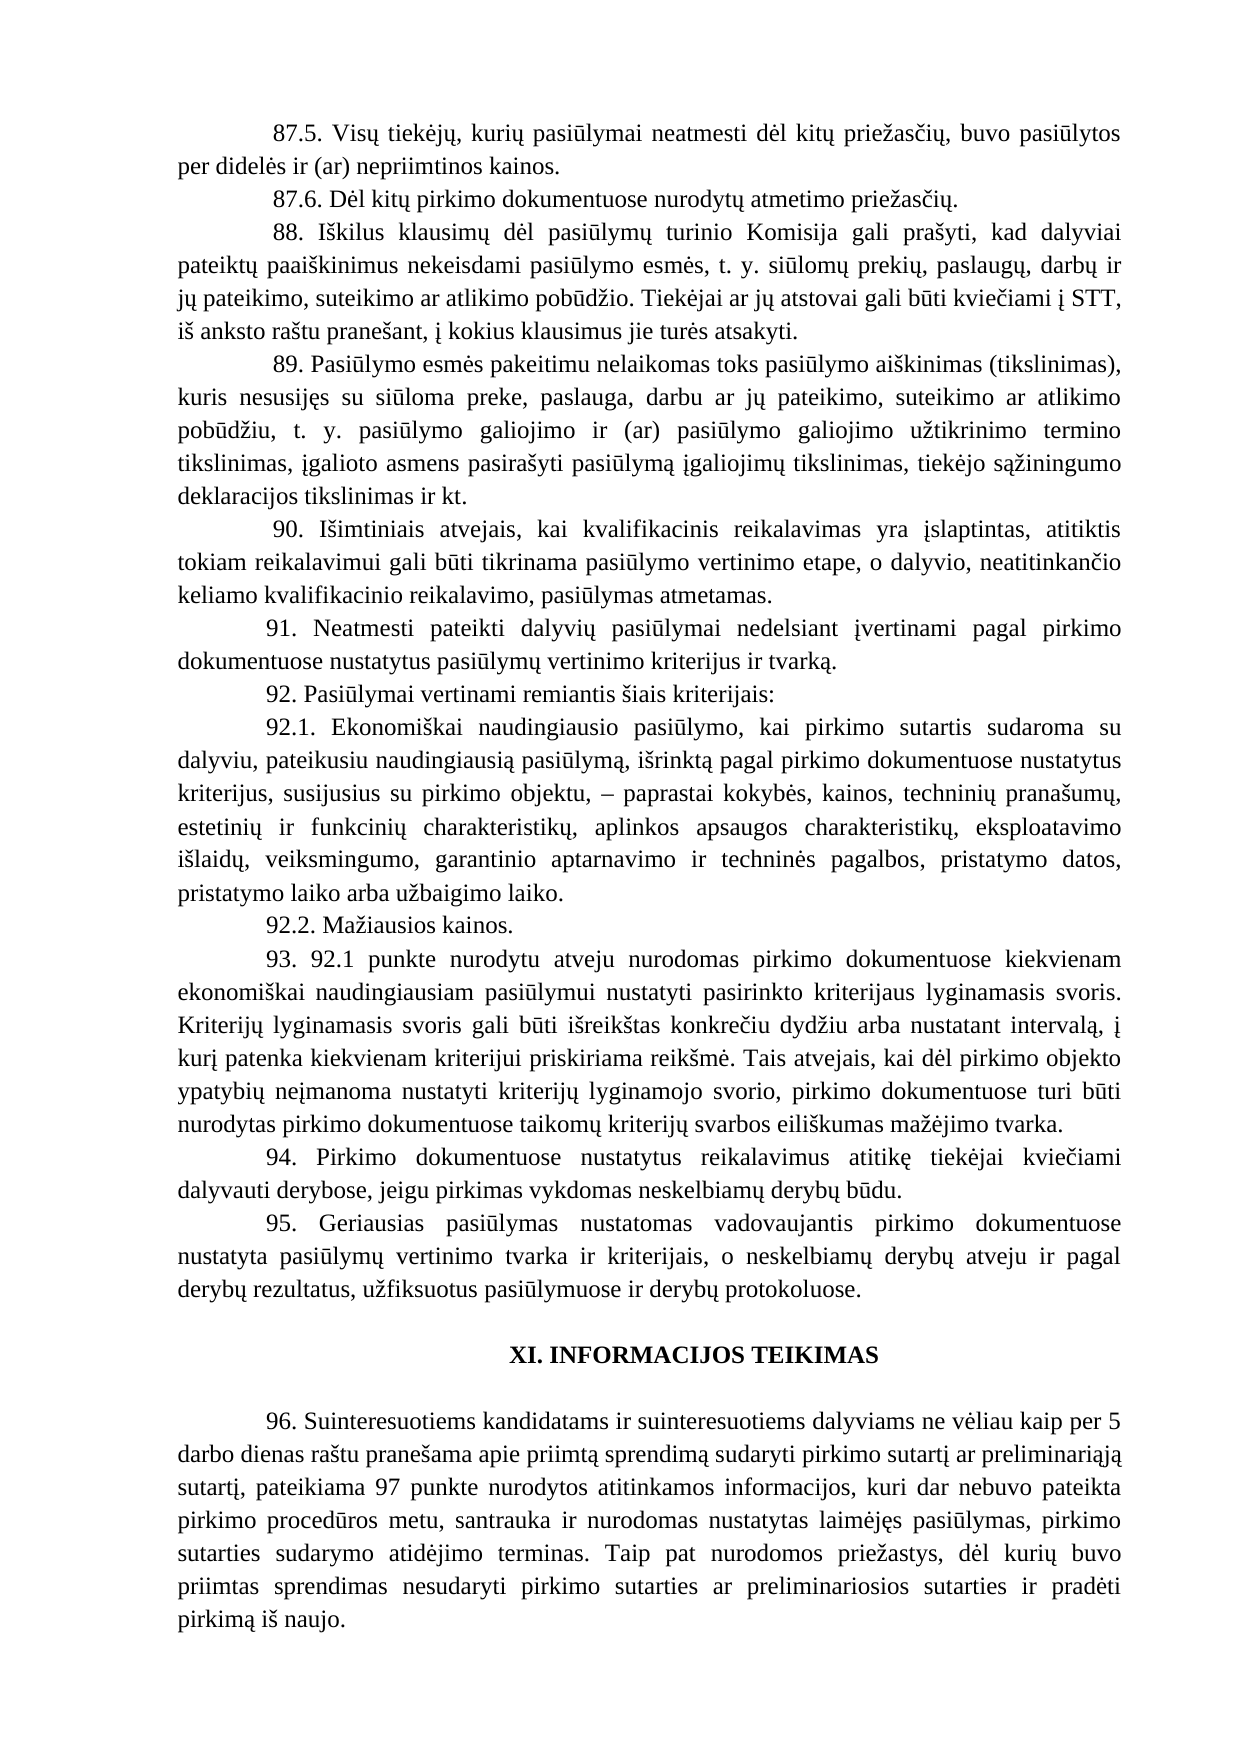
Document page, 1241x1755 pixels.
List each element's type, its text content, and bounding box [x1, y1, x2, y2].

text 93. 92.1 punkte nurodytu atveju nurodomas pirkimo dokumentuose kiekvienam ekonomiškai naudingiausiam pasiūlymui nustatyti pasirinkto kriterijaus lyginamasis svoris. Kriterijų lyginamasis svoris gali būti išreikštas konkrečiu dydžiu arba nustatant intervalą, į kurį patenka kiekvienam kriterijui priskiriama reikšmė. Tais atvejais, kai dėl pirkimo objekto ypatybių neįmanoma nustatyti kriterijų lyginamojo svorio, pirkimo dokumentuose turi būti nurodytas pirkimo dokumentuose taikomų kriterijų svarbos eiliškumas mažėjimo tvarka. [177, 944, 1122, 1137]
text XI. INFORMACIJOS TEIKIMAS [177, 1340, 1122, 1369]
text 87.5. Visų tiekėjų, kurių pasiūlymai neatmesti dėl kitų priežasčių, buvo pasiūlytos per didelės ir (ar) nepriimtinos kainos. [177, 118, 1122, 180]
text 94. Pirkimo dokumentuose nustatytus reikalavimus atitikę tiekėjai kviečiami dalyvauti derybose, jeigu pirkimas vykdomas neskelbiamų derybų būdu. [177, 1142, 1122, 1203]
text 90. Išimtiniais atvejais, kai kvalifikacinis reikalavimas yra įslaptintas, atitiktis tokiam reikalavimui gali būti tikrinama pasiūlymo vertinimo etape, o dalyvio, neatitinkančio keliamo kvalifikacinio reikalavimo, pasiūlymas atmetamas. [177, 514, 1122, 609]
text 87.6. Dėl kitų pirkimo dokumentuose nurodytų atmetimo priežasčių. [177, 184, 1122, 213]
text 92.1. Ekonomiškai naudingiausio pasiūlymo, kai pirkimo sutartis sudaroma su dalyviu, pateikusiu naudingiausią pasiūlymą, išrinktą pagal pirkimo dokumentuose nustatytus kriterijus, susijusius su pirkimo objektu, – paprastai kokybės, kainos, techninių pranašumų, estetinių ir funkcinių charakteristikų, aplinkos apsaugos charakteristikų, eksploatavimo išlaidų, veiksmingumo, garantinio aptarnavimo ir techninės pagalbos, pristatymo datos, pristatymo laiko arba užbaigimo laiko. [177, 712, 1122, 906]
text 92.2. Mažiausios kainos. [177, 911, 1122, 939]
text 89. Pasiūlymo esmės pakeitimu nelaikomas toks pasiūlymo aiškinimas (tikslinimas), kuris nesusijęs su siūloma preke, paslauga, darbu ar jų pateikimo, suteikimo ar atlikimo pobūdžiu, t. y. pasiūlymo galiojimo ir (ar) pasiūlymo galiojimo užtikrinimo termino tikslinimas, įgalioto asmens pasirašyti pasiūlymą įgaliojimų tikslinimas, tiekėjo sąžiningumo deklaracijos tikslinimas ir kt. [177, 349, 1122, 510]
text 96. Suinteresuotiems kandidatams ir suinteresuotiems dalyviams ne vėliau kaip per 5 darbo dienas raštu pranešama apie priimtą sprendimą sudaryti pirkimo sutartį ar preliminariąją sutartį, pateikiama 97 punkte nurodytos atitinkamos informacijos, kuri dar nebuvo pateikta pirkimo procedūros metu, santrauka ir nurodomas nustatytas laimėjęs pasiūlymas, pirkimo sutarties sudarymo atidėjimo terminas. Taip pat nurodomos priežastys, dėl kurių buvo priimtas sprendimas nesudaryti pirkimo sutarties ar preliminariosios sutarties ir pradėti pirkimą iš naujo. [177, 1406, 1122, 1633]
text 88. Iškilus klausimų dėl pasiūlymų turinio Komisija gali prašyti, kad dalyviai pateiktų paaiškinimus nekeisdami pasiūlymo esmės, t. y. siūlomų prekių, paslaugų, darbų ir jų pateikimo, suteikimo ar atlikimo pobūdžio. Tiekėjai ar jų atstovai gali būti kviečiami į STT, iš anksto raštu pranešant, į kokius klausimus jie turės atsakyti. [177, 217, 1122, 345]
text 92. Pasiūlymai vertinami remiantis šiais kriterijais: [177, 679, 1122, 708]
text 95. Geriausias pasiūlymas nustatomas vadovaujantis pirkimo dokumentuose nustatyta pasiūlymų vertinimo tvarka ir kriterijais, o neskelbiamų derybų atveju ir pagal derybų rezultatus, užfiksuotus pasiūlymuose ir derybų protokoluose. [177, 1208, 1122, 1303]
text 91. Neatmesti pateikti dalyvių pasiūlymai nedelsiant įvertinami pagal pirkimo dokumentuose nustatytus pasiūlymų vertinimo kriterijus ir tvarką. [177, 613, 1122, 675]
